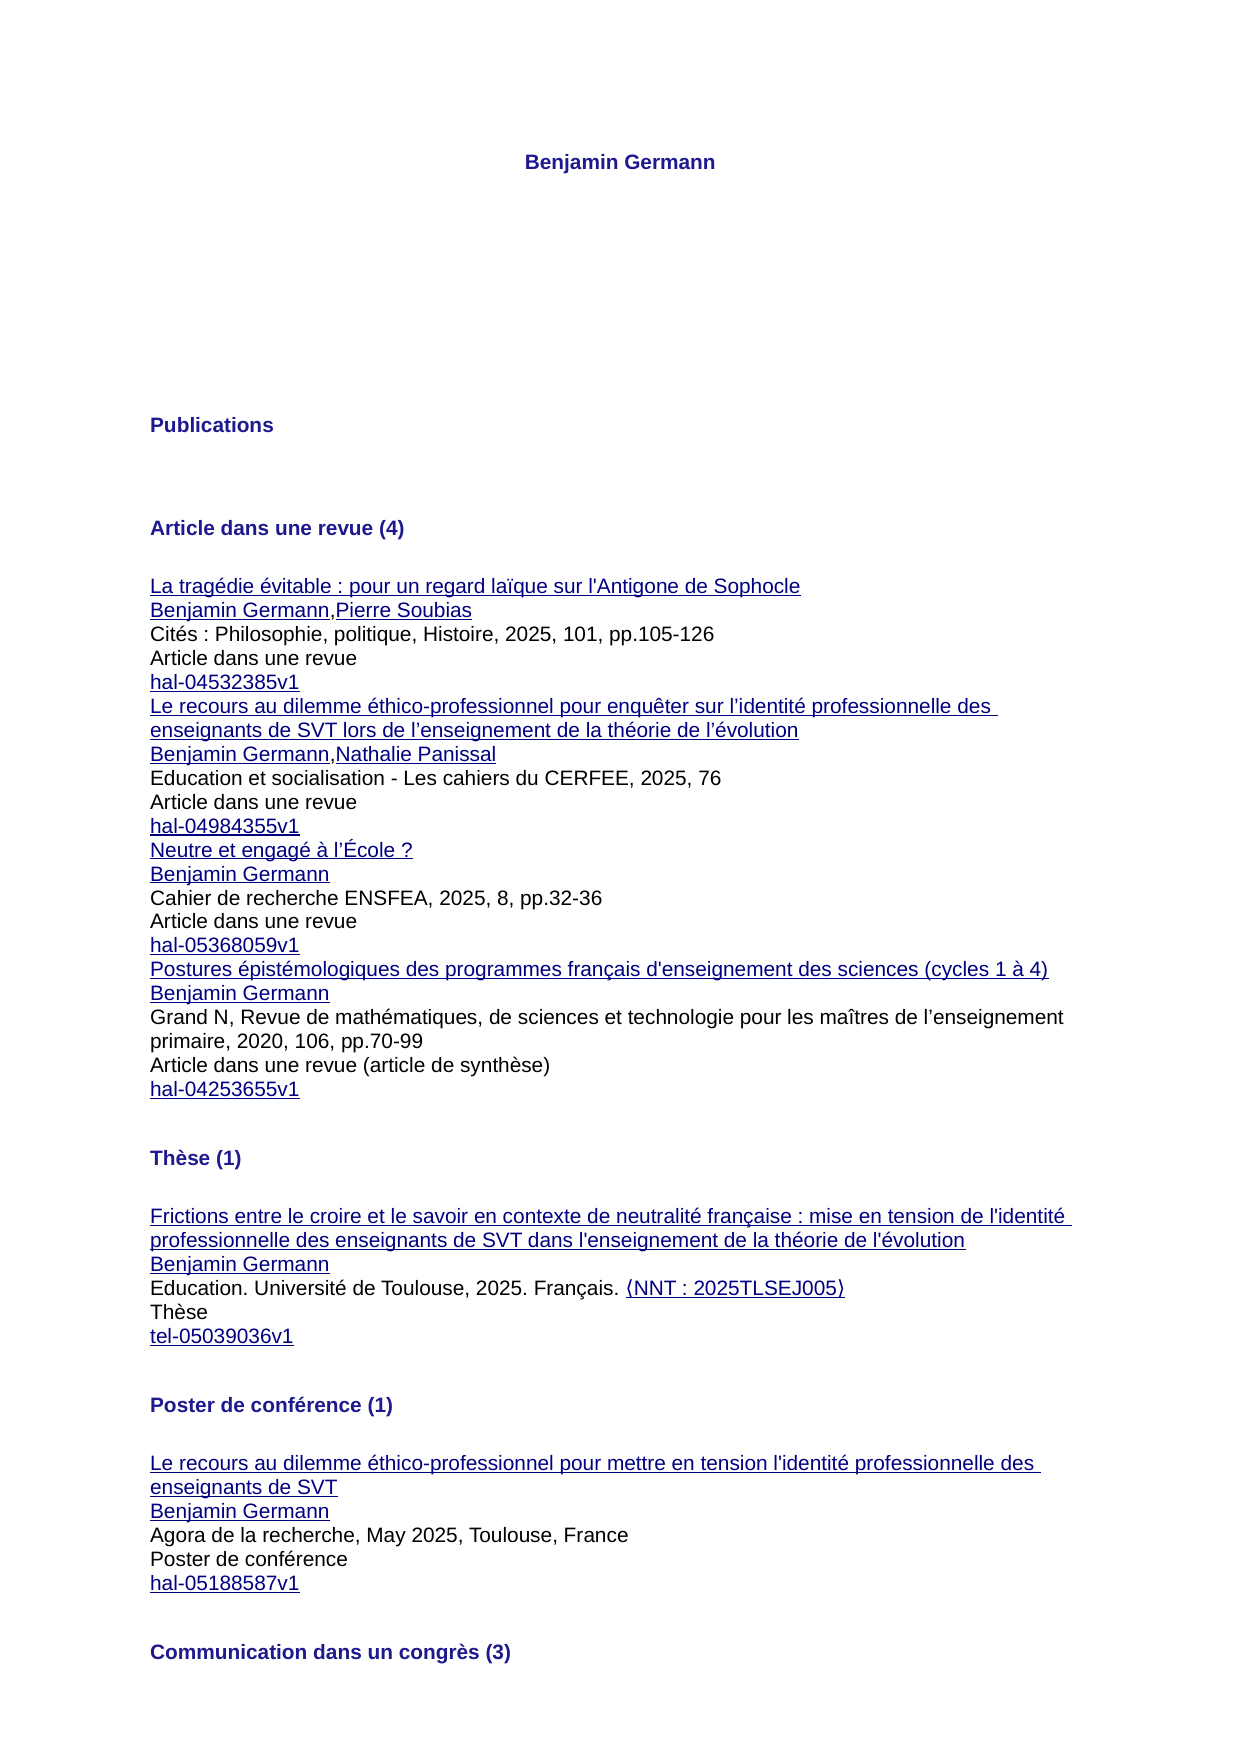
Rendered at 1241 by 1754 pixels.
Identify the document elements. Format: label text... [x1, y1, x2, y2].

table_cell Neutre et engagé à l’École ? Benjamin Germann Cahier de recherche ENSFEA, 2025, 8, pp.32-36 Article dans une revue hal-05368059v1 [150, 838, 1090, 957]
table_header Frictions entre le croire et le savoir en contexte de neutralité française : mise en tension de l'identité professionnelle des enseignants de SVT dans l'enseignement de la théorie de l'évolution Benjamin Germann Education. Université de Toulouse, 2025. Français. ⟨NNT : 2025TLSEJ005⟩ Thèse tel-05039036v1 [150, 1204, 1090, 1348]
table_header La tragédie évitable : pour un regard laïque sur l'Antigone de Sophocle Benjamin Germann,Pierre Soubias Cités : Philosophie, politique, Histoire, 2025, 101, pp.105-126 Article dans une revue hal-04532385v1 [150, 574, 1090, 694]
subtitle Communication dans un congrès (3) [150, 1639, 1090, 1663]
subtitle Benjamin Germann [150, 150, 1090, 174]
table_cell Postures épistémologiques des programmes français d'enseignement des sciences (cycles 1 à 4) Benjamin Germann Grand N, Revue de mathématiques, de sciences et technologie pour les maîtres de l’enseignement primaire, 2020, 106, pp.70-99 Article dans une revue (article de synthèse) hal-04253655v1 [150, 957, 1090, 1101]
subtitle Publications [150, 412, 1090, 436]
subtitle Thèse (1) [150, 1146, 1090, 1170]
subtitle Article dans une revue (4) [150, 516, 1090, 539]
table_cell Le recours au dilemme éthico-professionnel pour enquêter sur l’identité professionnelle des enseignants de SVT lors de l’enseignement de la théorie de l’évolution Benjamin Germann,Nathalie Panissal Education et socialisation - Les cahiers du CERFEE, 2025, 76 Article dans une revue hal-04984355v1 [150, 694, 1090, 837]
subtitle Poster de conférence (1) [150, 1393, 1090, 1417]
table_header Le recours au dilemme éthico-professionnel pour mettre en tension l'identité professionnelle des enseignants de SVT Benjamin Germann Agora de la recherche, May 2025, Toulouse, France Poster de conférence hal-05188587v1 [150, 1451, 1090, 1595]
